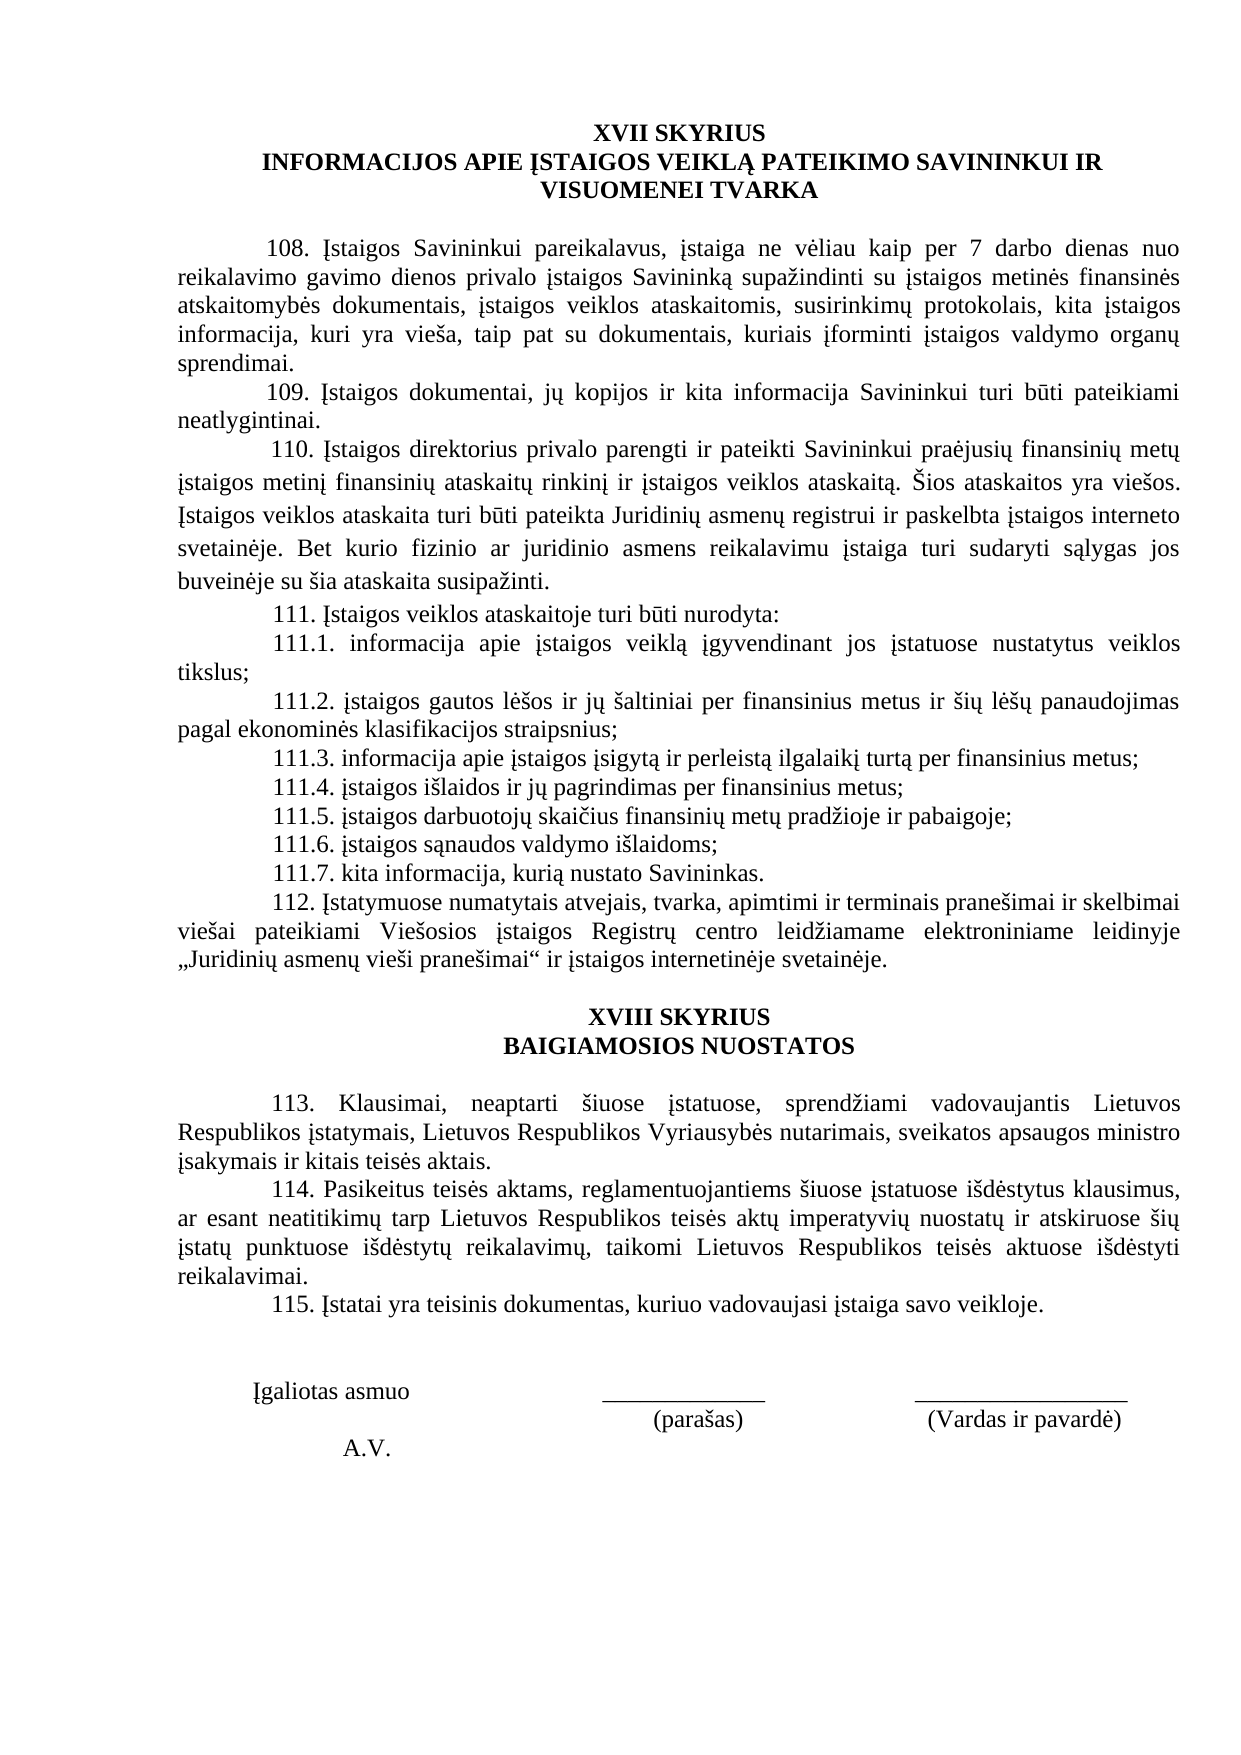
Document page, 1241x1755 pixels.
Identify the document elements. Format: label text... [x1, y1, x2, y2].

text 111.2. įstaigos gautos lėšos ir jų šaltiniai per finansinius metus ir šių lėšų panaudojimas pagal ekonominės klasifikacijos straipsnius; [177, 686, 1181, 743]
text 113. Klausimai, neaptarti šiuose įstatuose, sprendžiami vadovaujantis Lietuvos Respublikos įstatymais, Lietuvos Respublikos Vyriausybės nutarimais, sveikatos apsaugos ministro įsakymais ir kitais teisės aktais. [177, 1088, 1181, 1174]
text 111.7. kita informacija, kurią nustato Savininkas. [177, 858, 1181, 887]
text 114. Pasikeitus teisės aktams, reglamentuojantiems šiuose įstatuose išdėstytus klausimus, ar esant neatitikimų tarp Lietuvos Respublikos teisės aktų imperatyvių nuostatų ir atskiruose šių įstatų punktuose išdėstytų reikalavimų, taikomi Lietuvos Respublikos teisės aktuose išdėstyti reikalavimai. [177, 1174, 1181, 1289]
text 109. Įstaigos dokumentai, jų kopijos ir kita informacija Savininkui turi būti pateikiami neatlygintinai. [177, 377, 1181, 434]
text (parašas) (Vardas ir pavardė) [177, 1404, 1181, 1433]
text XVIII SKYRIUS [177, 1002, 1181, 1031]
text 108. Įstaigos Savininkui pareikalavus, įstaiga ne vėliau kaip per 7 darbo dienas nuo reikalavimo gavimo dienos privalo įstaigos Savininką supažindinti su įstaigos metinės finansinės atskaitomybės dokumentais, įstaigos veiklos ataskaitomis, susirinkimų protokolais, kita įstaigos informacija, kuri yra vieša, taip pat su dokumentais, kuriais įforminti įstaigos valdymo organų sprendimai. [177, 233, 1181, 377]
text XVII SKYRIUS [177, 118, 1181, 147]
text 111.4. įstaigos išlaidos ir jų pagrindimas per finansinius metus; [177, 772, 1181, 801]
text INFORMACIJOS APIE ĮSTAIGOS VEIKLĄ PATEIKIMO SAVININKUI IR VISUOMENEI TVARKA [177, 147, 1181, 204]
text 112. Įstatymuose numatytais atvejais, tvarka, apimtimi ir terminais pranešimai ir skelbimai viešai pateikiami Viešosios įstaigos Registrų centro leidžiamame elektroniniame leidinyje „Juridinių asmenų vieši pranešimai“ ir įstaigos internetinėje svetainėje. [177, 887, 1181, 973]
text 111. Įstaigos veiklos ataskaitoje turi būti nurodyta: [177, 599, 1181, 628]
text 111.1. informacija apie įstaigos veiklą įgyvendinant jos įstatuose nustatytus veiklos tikslus; [177, 628, 1181, 686]
text 115. Įstatai yra teisinis dokumentas, kuriuo vadovaujasi įstaiga savo veikloje. [177, 1289, 1181, 1318]
text 110. Įstaigos direktorius privalo parengti ir pateikti Savininkui praėjusių finansinių metų įstaigos metinį finansinių ataskaitų rinkinį ir įstaigos veiklos ataskaitą. Šios ataskaitos yra viešos. Įstaigos veiklos ataskaita turi būti pateikta Juridinių asmenų registrui ir paskelbta įstaigos interneto svetainėje. Bet kurio fizinio ar juridinio asmens reikalavimu įstaiga turi sudaryti sąlygas jos buveinėje su šia ataskaita susipažinti. [177, 434, 1181, 595]
text 111.3. informacija apie įstaigos įsigytą ir perleistą ilgalaikį turtą per finansinius metus; [177, 743, 1181, 772]
text A.V. [177, 1433, 1181, 1462]
text 111.6. įstaigos sąnaudos valdymo išlaidoms; [177, 829, 1181, 858]
text BAIGIAMOSIOS NUOSTATOS [177, 1031, 1181, 1059]
text Įgaliotas asmuo _____________ _________________ [177, 1376, 1181, 1404]
text 111.5. įstaigos darbuotojų skaičius finansinių metų pradžioje ir pabaigoje; [177, 801, 1181, 829]
